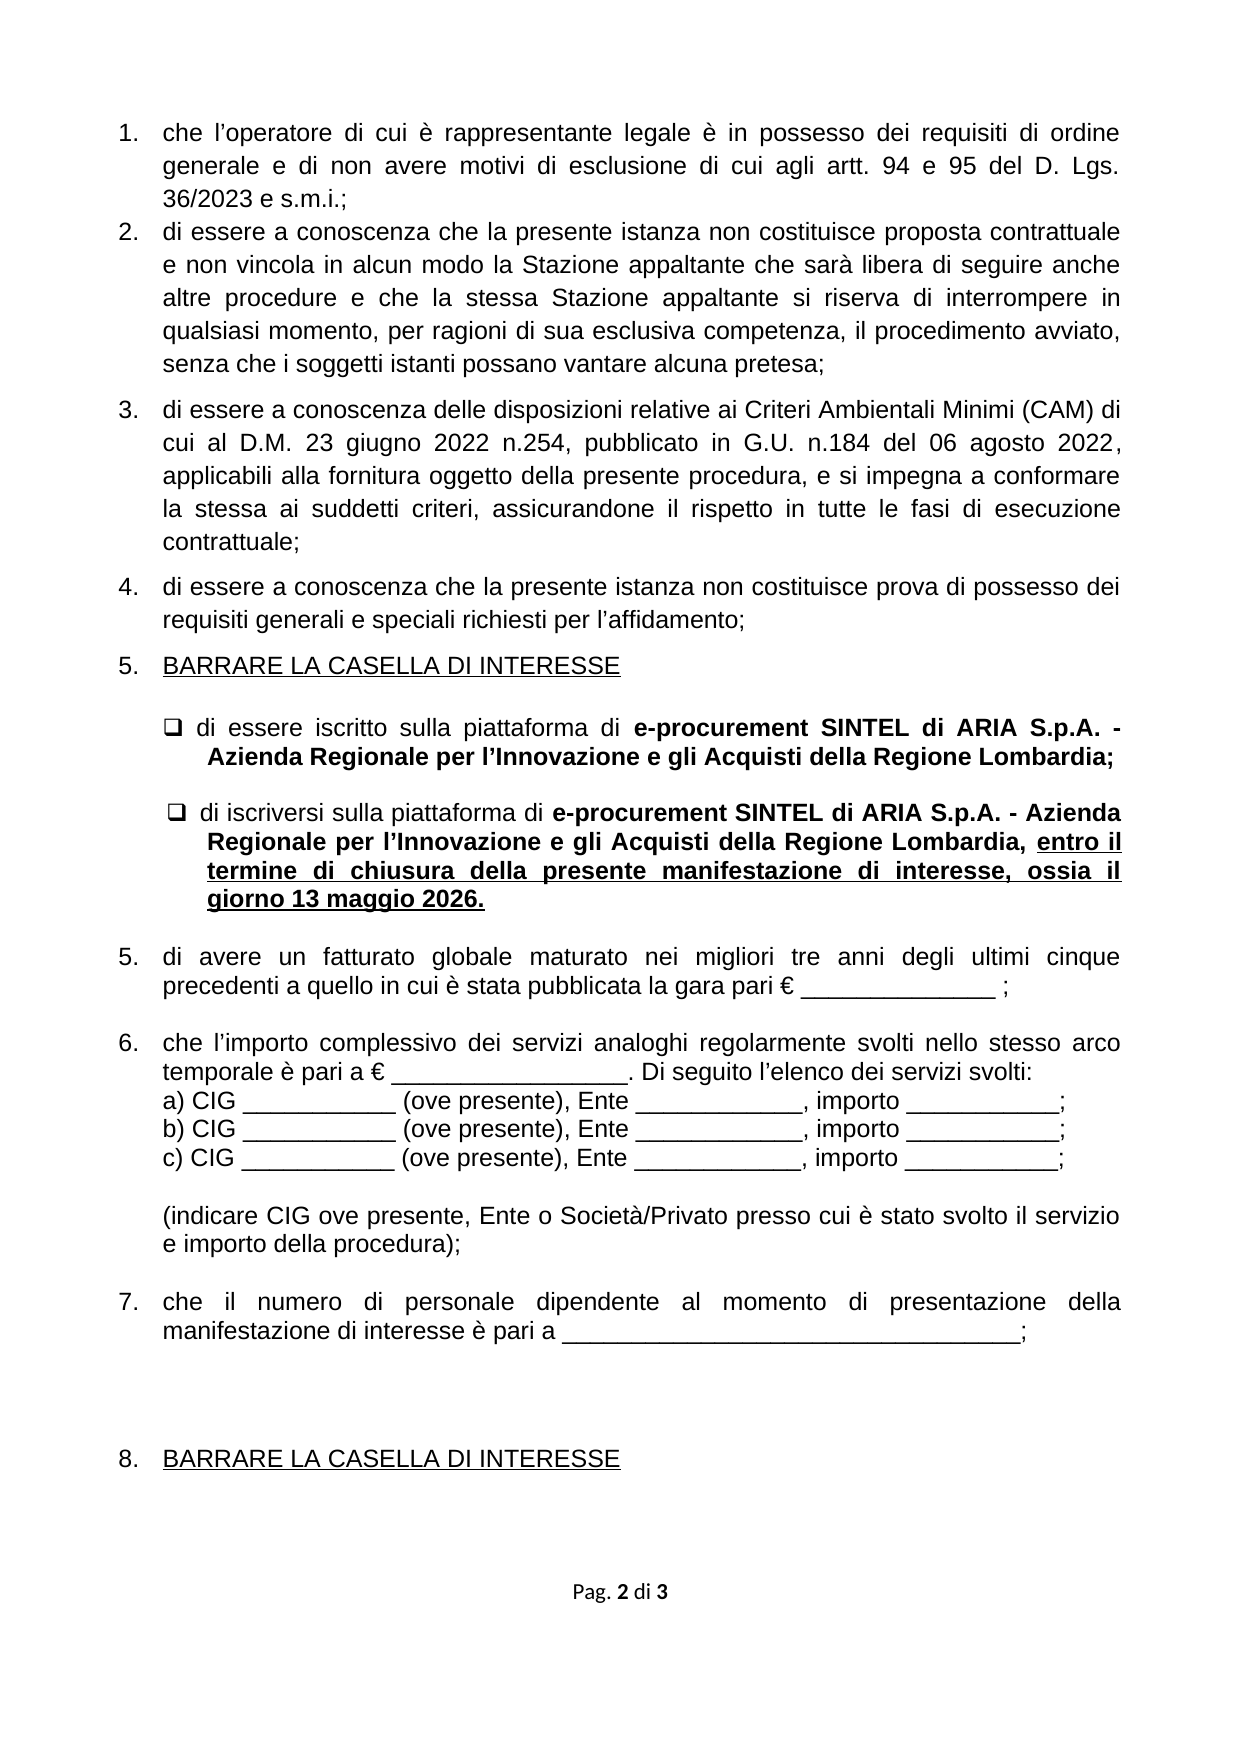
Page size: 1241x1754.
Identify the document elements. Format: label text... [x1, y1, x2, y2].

text 5. di avere un fatturato globale maturato nei migliori tre anni degli ultimi cinque precedenti a quello in cui è stata pubblicata la gara pari € ______________ ; [118, 942, 1122, 999]
text 3. di essere a conoscenza delle disposizioni relative ai Criteri Ambientali Minimi (CAM) di cui al D.M. 23 giugno 2022 n.254, pubblicato in G.U. n.184 del 06 agosto 2022, applicabili alla fornitura oggetto della presente procedura, e si impegna a conformare la stessa ai suddetti criteri, assicurandone il rispetto in tutte le fasi di esecuzione contrattuale; [118, 395, 1122, 556]
text 8. BARRARE LA CASELLA DI INTERESSE [118, 1443, 1122, 1472]
text 2. di essere a conoscenza che la presente istanza non costituisce proposta contrattuale e non vincola in alcun modo la Stazione appaltante che sarà libera di seguire anche altre procedure e che la stessa Stazione appaltante si riserva di interrompere in qualsiasi momento, per ragioni di sua esclusiva competenza, il procedimento avviato, senza che i soggetti istanti possano vantare alcuna pretesa; [118, 217, 1122, 378]
text 5. BARRARE LA CASELLA DI INTERESSE [118, 651, 1122, 680]
text di iscriversi sulla piattaforma di e-procurement SINTEL di ARIA S.p.A. - Azienda Regionale per l’Innovazione e gli Acquisti della Regione Lombardia, entro il termine di chiusura della presente manifestazione di interesse, ossia il giorno 13 maggio 2026. [118, 798, 1122, 913]
text c) CIG ___________ (ove presente), Ente ____________, importo ___________; [118, 1143, 1122, 1172]
text di essere iscritto sulla piattaforma di e-procurement SINTEL di ARIA S.p.A. - Azienda Regionale per l’Innovazione e gli Acquisti della Regione Lombardia; [162, 713, 1122, 770]
text (indicare CIG ove presente, Ente o Società/Privato presso cui è stato svolto il servizio e importo della procedura); [162, 1201, 1122, 1258]
text 1. che l’operatore di cui è rappresentante legale è in possesso dei requisiti di ordine generale e di non avere motivi di esclusione di cui agli artt. 94 e 95 del D. Lgs. 36/2023 e s.m.i.; [118, 118, 1122, 213]
text 4. di essere a conoscenza che la presente istanza non costituisce prova di possesso dei requisiti generali e speciali richiesti per l’affidamento; [118, 572, 1122, 634]
text 7. che il numero di personale dipendente al momento di presentazione della manifestazione di interesse è pari a _________________________________; [118, 1287, 1122, 1344]
text b) CIG ___________ (ove presente), Ente ____________, importo ___________; [118, 1114, 1122, 1143]
text a) CIG ___________ (ove presente), Ente ____________, importo ___________; [118, 1086, 1122, 1114]
text 6. che l’importo complessivo dei servizi analoghi regolarmente svolti nello stesso arco temporale è pari a € _________________. Di seguito l’elenco dei servizi svolti: [118, 1028, 1122, 1086]
